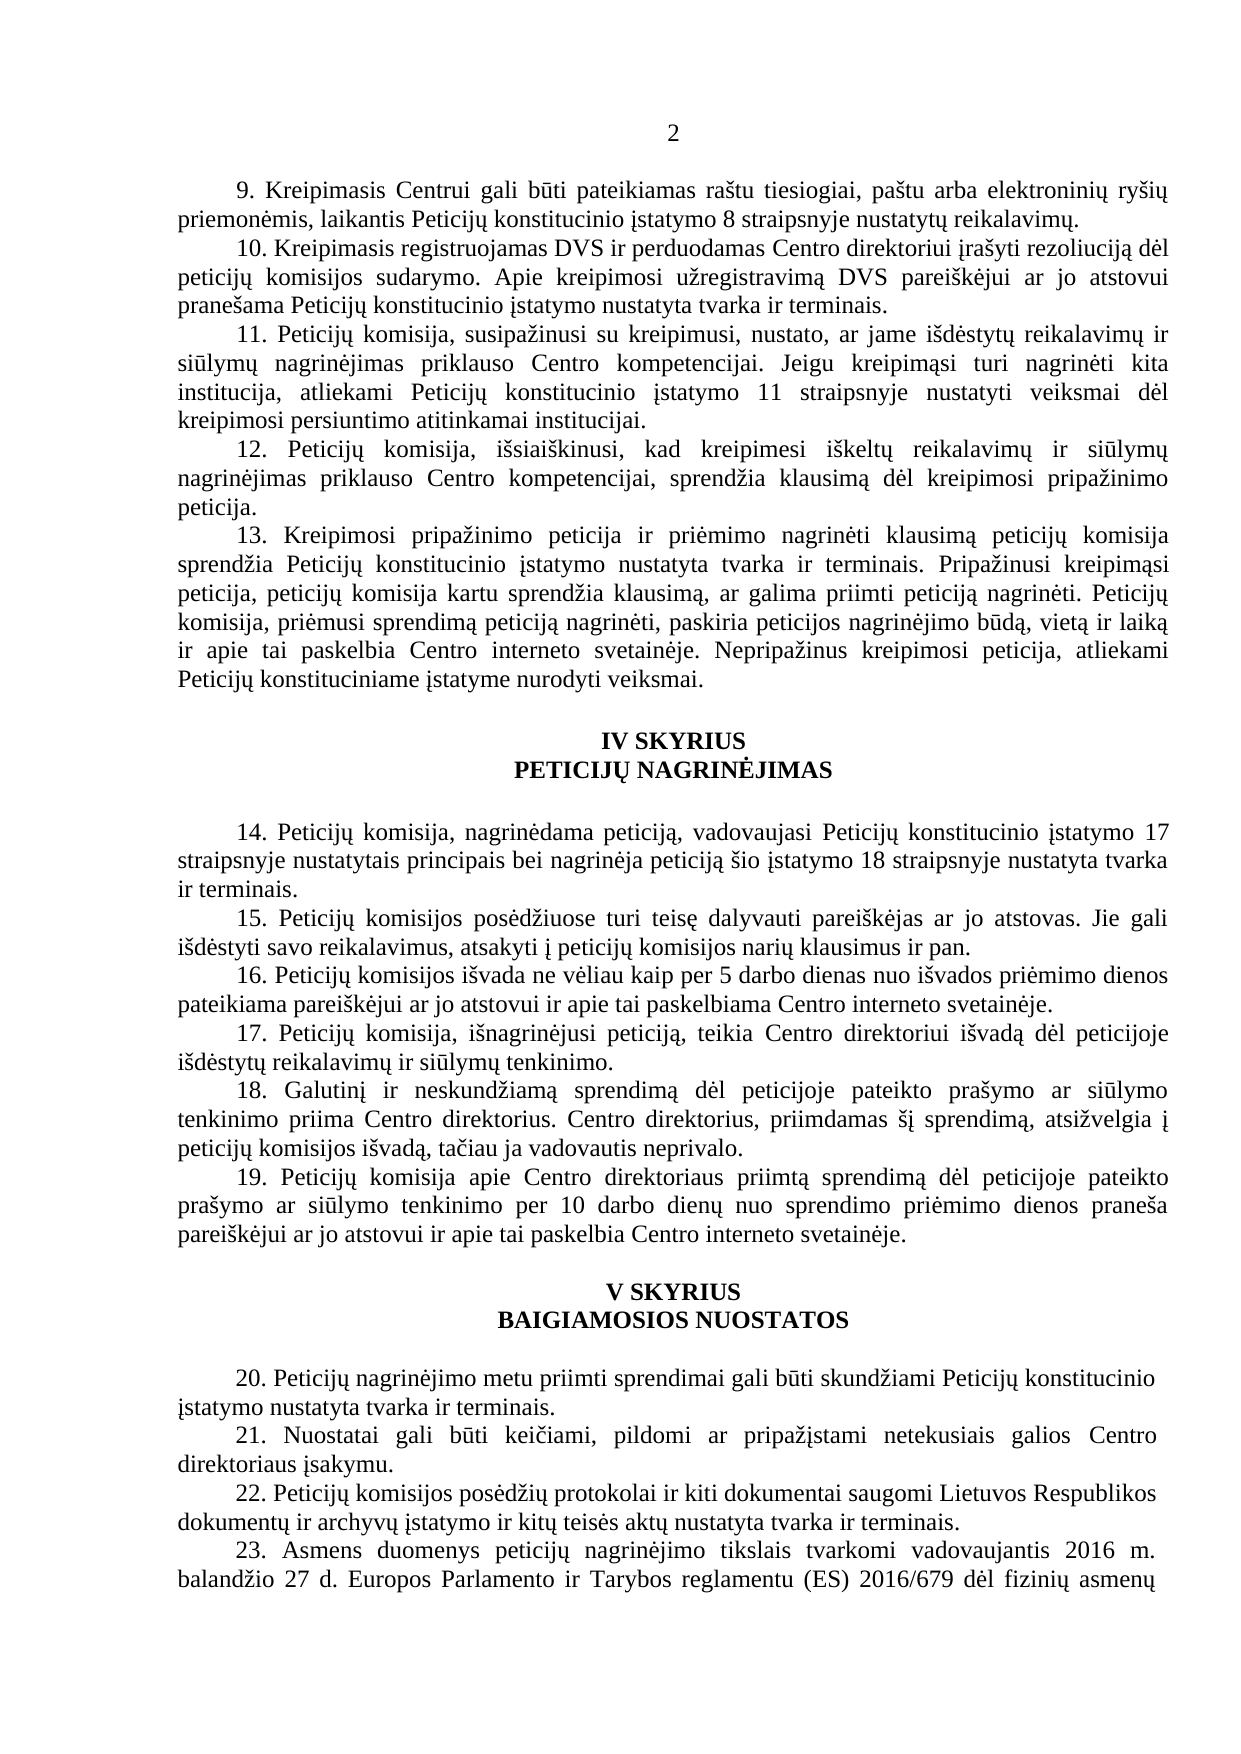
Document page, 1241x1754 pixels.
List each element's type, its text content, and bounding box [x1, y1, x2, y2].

text 19. Peticijų komisija apie Centro direktoriaus priimtą sprendimą dėl peticijoje pateikto prašymo ar siūlymo tenkinimo per 10 darbo dienų nuo sprendimo priėmimo dienos praneša pareiškėjui ar jo atstovui ir apie tai paskelbia Centro interneto svetainėje. [177, 1162, 1169, 1248]
text 22. Peticijų komisijos posėdžių protokolai ir kiti dokumentai saugomi Lietuvos Respublikos dokumentų ir archyvų įstatymo ir kitų teisės aktų nustatyta tvarka ir terminais. [177, 1478, 1157, 1535]
text 23. Asmens duomenys peticijų nagrinėjimo tikslais tvarkomi vadovaujantis 2016 m. balandžio 27 d. Europos Parlamento ir Tarybos reglamentu (ES) 2016/679 dėl fizinių asmenų [177, 1535, 1157, 1593]
text 17. Peticijų komisija, išnagrinėjusi peticiją, teikia Centro direktoriui išvadą dėl peticijoje išdėstytų reikalavimų ir siūlymų tenkinimo. [177, 1018, 1169, 1075]
text PETICIJŲ NAGRINĖJIMAS [177, 755, 1169, 784]
text 20. Peticijų nagrinėjimo metu priimti sprendimai gali būti skundžiami Peticijų konstitucinio įstatymo nustatyta tvarka ir terminais. [177, 1363, 1157, 1420]
text 14. Peticijų komisija, nagrinėdama peticiją, vadovaujasi Peticijų konstitucinio įstatymo 17 straipsnyje nustatytais principais bei nagrinėja peticiją šio įstatymo 18 straipsnyje nustatyta tvarka ir terminais. [177, 817, 1169, 903]
text 15. Peticijų komisijos posėdžiuose turi teisę dalyvauti pareiškėjas ar jo atstovas. Jie gali išdėstyti savo reikalavimus, atsakyti į peticijų komisijos narių klausimus ir pan. [177, 903, 1169, 960]
text 12. Peticijų komisija, išsiaiškinusi, kad kreipimesi iškeltų reikalavimų ir siūlymų nagrinėjimas priklauso Centro kompetencijai, sprendžia klausimą dėl kreipimosi pripažinimo peticija. [177, 434, 1169, 521]
text 11. Peticijų komisija, susipažinusi su kreipimusi, nustato, ar jame išdėstytų reikalavimų ir siūlymų nagrinėjimas priklauso Centro kompetencijai. Jeigu kreipimąsi turi nagrinėti kita institucija, atliekami Peticijų konstitucinio įstatymo 11 straipsnyje nustatyti veiksmai dėl kreipimosi persiuntimo atitinkamai institucijai. [177, 319, 1169, 434]
text V SKYRIUS [177, 1277, 1169, 1305]
text IV SKYRIUS [177, 726, 1169, 755]
text 21. Nuostatai gali būti keičiami, pildomi ar pripažįstami netekusiais galios Centro direktoriaus įsakymu. [177, 1420, 1157, 1478]
text 16. Peticijų komisijos išvada ne vėliau kaip per 5 darbo dienas nuo išvados priėmimo dienos pateikiama pareiškėjui ar jo atstovui ir apie tai paskelbiama Centro interneto svetainėje. [177, 960, 1169, 1018]
text 13. Kreipimosi pripažinimo peticija ir priėmimo nagrinėti klausimą peticijų komisija sprendžia Peticijų konstitucinio įstatymo nustatyta tvarka ir terminais. Pripažinusi kreipimąsi peticija, peticijų komisija kartu sprendžia klausimą, ar galima priimti peticiją nagrinėti. Peticijų komisija, priėmusi sprendimą peticiją nagrinėti, paskiria peticijos nagrinėjimo būdą, vietą ir laiką ir apie tai paskelbia Centro interneto svetainėje. Nepripažinus kreipimosi peticija, atliekami Peticijų konstituciniame įstatyme nurodyti veiksmai. [177, 521, 1169, 693]
text 18. Galutinį ir neskundžiamą sprendimą dėl peticijoje pateikto prašymo ar siūlymo tenkinimo priima Centro direktorius. Centro direktorius, priimdamas šį sprendimą, atsižvelgia į peticijų komisijos išvadą, tačiau ja vadovautis neprivalo. [177, 1075, 1169, 1162]
text BAIGIAMOSIOS NUOSTATOS [177, 1305, 1169, 1334]
text 9. Kreipimasis Centrui gali būti pateikiamas raštu tiesiogiai, paštu arba elektroninių ryšių priemonėmis, laikantis Peticijų konstitucinio įstatymo 8 straipsnyje nustatytų reikalavimų. [177, 176, 1169, 233]
text 10. Kreipimasis registruojamas DVS ir perduodamas Centro direktoriui įrašyti rezoliuciją dėl peticijų komisijos sudarymo. Apie kreipimosi užregistravimą DVS pareiškėjui ar jo atstovui pranešama Peticijų konstitucinio įstatymo nustatyta tvarka ir terminais. [177, 233, 1169, 319]
